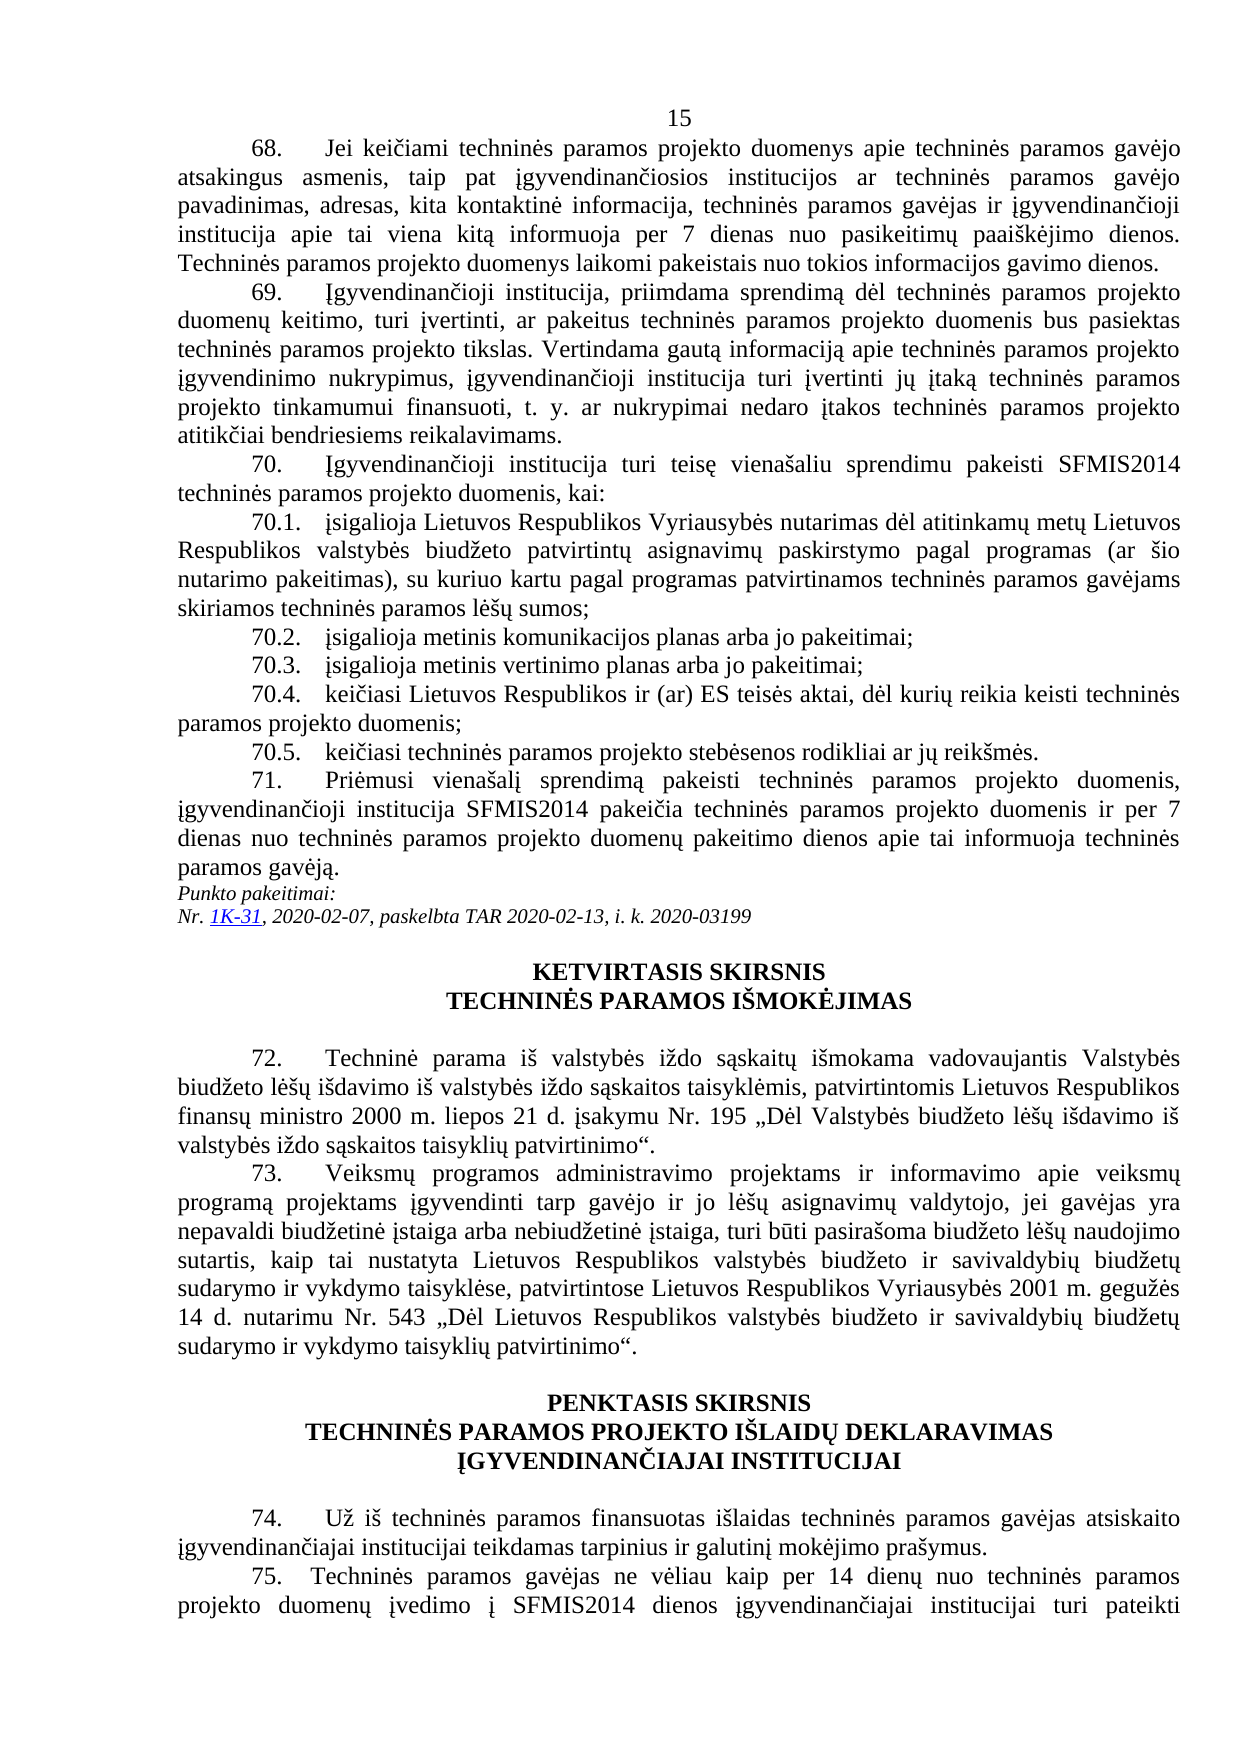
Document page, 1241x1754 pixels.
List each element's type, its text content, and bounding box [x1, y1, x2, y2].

text TECHNINĖS PARAMOS PROJEKTO IŠLAIDŲ DEKLARAVIMAS ĮGYVENDINANČIAJAI INSTITUCIJAI [177, 1417, 1181, 1475]
text PENKTASIS SKIRSNIS [177, 1388, 1181, 1417]
text 75. Techninės paramos gavėjas ne vėliau kaip per 14 dienų nuo techninės paramos projekto duomenų įvedimo į SFMIS2014 dienos įgyvendinančiajai institucijai turi pateikti [177, 1561, 1181, 1618]
text KETVIRTASIS SKIRSNIS [177, 957, 1181, 986]
text 70.5. keičiasi techninės paramos projekto stebėsenos rodikliai ar jų reikšmės. [177, 737, 1181, 765]
text Nr. 1K-31, 2020-02-07, paskelbta TAR 2020-02-13, i. k. 2020-03199 [177, 904, 1181, 928]
text 74. Už iš techninės paramos finansuotas išlaidas techninės paramos gavėjas atsiskaito įgyvendinančiajai institucijai teikdamas tarpinius ir galutinį mokėjimo prašymus. [177, 1503, 1181, 1561]
text TECHNINĖS PARAMOS IŠMOKĖJIMAS [177, 986, 1181, 1015]
text 68. Jei keičiami techninės paramos projekto duomenys apie techninės paramos gavėjo atsakingus asmenis, taip pat įgyvendinančiosios institucijos ar techninės paramos gavėjo pavadinimas, adresas, kita kontaktinė informacija, techninės paramos gavėjas ir įgyvendinančioji institucija apie tai viena kitą informuoja per 7 dienas nuo pasikeitimų paaiškėjimo dienos. Techninės paramos projekto duomenys laikomi pakeistais nuo tokios informacijos gavimo dienos. [177, 133, 1181, 277]
text 71. Priėmusi vienašalį sprendimą pakeisti techninės paramos projekto duomenis, įgyvendinančioji institucija SFMIS2014 pakeičia techninės paramos projekto duomenis ir per 7 dienas nuo techninės paramos projekto duomenų pakeitimo dienos apie tai informuoja techninės paramos gavėją. [177, 765, 1181, 880]
text 70.4. keičiasi Lietuvos Respublikos ir (ar) ES teisės aktai, dėl kurių reikia keisti techninės paramos projekto duomenis; [177, 679, 1181, 737]
text 70. Įgyvendinančioji institucija turi teisę vienašaliu sprendimu pakeisti SFMIS2014 techninės paramos projekto duomenis, kai: [177, 449, 1181, 507]
text 73. Veiksmų programos administravimo projektams ir informavimo apie veiksmų programą projektams įgyvendinti tarp gavėjo ir jo lėšų asignavimų valdytojo, jei gavėjas yra nepavaldi biudžetinė įstaiga arba nebiudžetinė įstaiga, turi būti pasirašoma biudžeto lėšų naudojimo sutartis, kaip tai nustatyta Lietuvos Respublikos valstybės biudžeto ir savivaldybių biudžetų sudarymo ir vykdymo taisyklėse, patvirtintose Lietuvos Respublikos Vyriausybės 2001 m. gegužės 14 d. nutarimu Nr. 543 „Dėl Lietuvos Respublikos valstybės biudžeto ir savivaldybių biudžetų sudarymo ir vykdymo taisyklių patvirtinimo“. [177, 1158, 1181, 1360]
text 70.3. įsigalioja metinis vertinimo planas arba jo pakeitimai; [177, 650, 1181, 679]
text Punkto pakeitimai: [177, 880, 1181, 904]
text 70.1. įsigalioja Lietuvos Respublikos Vyriausybės nutarimas dėl atitinkamų metų Lietuvos Respublikos valstybės biudžeto patvirtintų asignavimų paskirstymo pagal programas (ar šio nutarimo pakeitimas), su kuriuo kartu pagal programas patvirtinamos techninės paramos gavėjams skiriamos techninės paramos lėšų sumos; [177, 507, 1181, 622]
text 70.2. įsigalioja metinis komunikacijos planas arba jo pakeitimai; [177, 622, 1181, 650]
text 72. Techninė parama iš valstybės iždo sąskaitų išmokama vadovaujantis Valstybės biudžeto lėšų išdavimo iš valstybės iždo sąskaitos taisyklėmis, patvirtintomis Lietuvos Respublikos finansų ministro 2000 m. liepos 21 d. įsakymu Nr. 195 „Dėl Valstybės biudžeto lėšų išdavimo iš valstybės iždo sąskaitos taisyklių patvirtinimo“. [177, 1043, 1181, 1158]
text 69. Įgyvendinančioji institucija, priimdama sprendimą dėl techninės paramos projekto duomenų keitimo, turi įvertinti, ar pakeitus techninės paramos projekto duomenis bus pasiektas techninės paramos projekto tikslas. Vertindama gautą informaciją apie techninės paramos projekto įgyvendinimo nukrypimus, įgyvendinančioji institucija turi įvertinti jų įtaką techninės paramos projekto tinkamumui finansuoti, t. y. ar nukrypimai nedaro įtakos techninės paramos projekto atitikčiai bendriesiems reikalavimams. [177, 277, 1181, 449]
